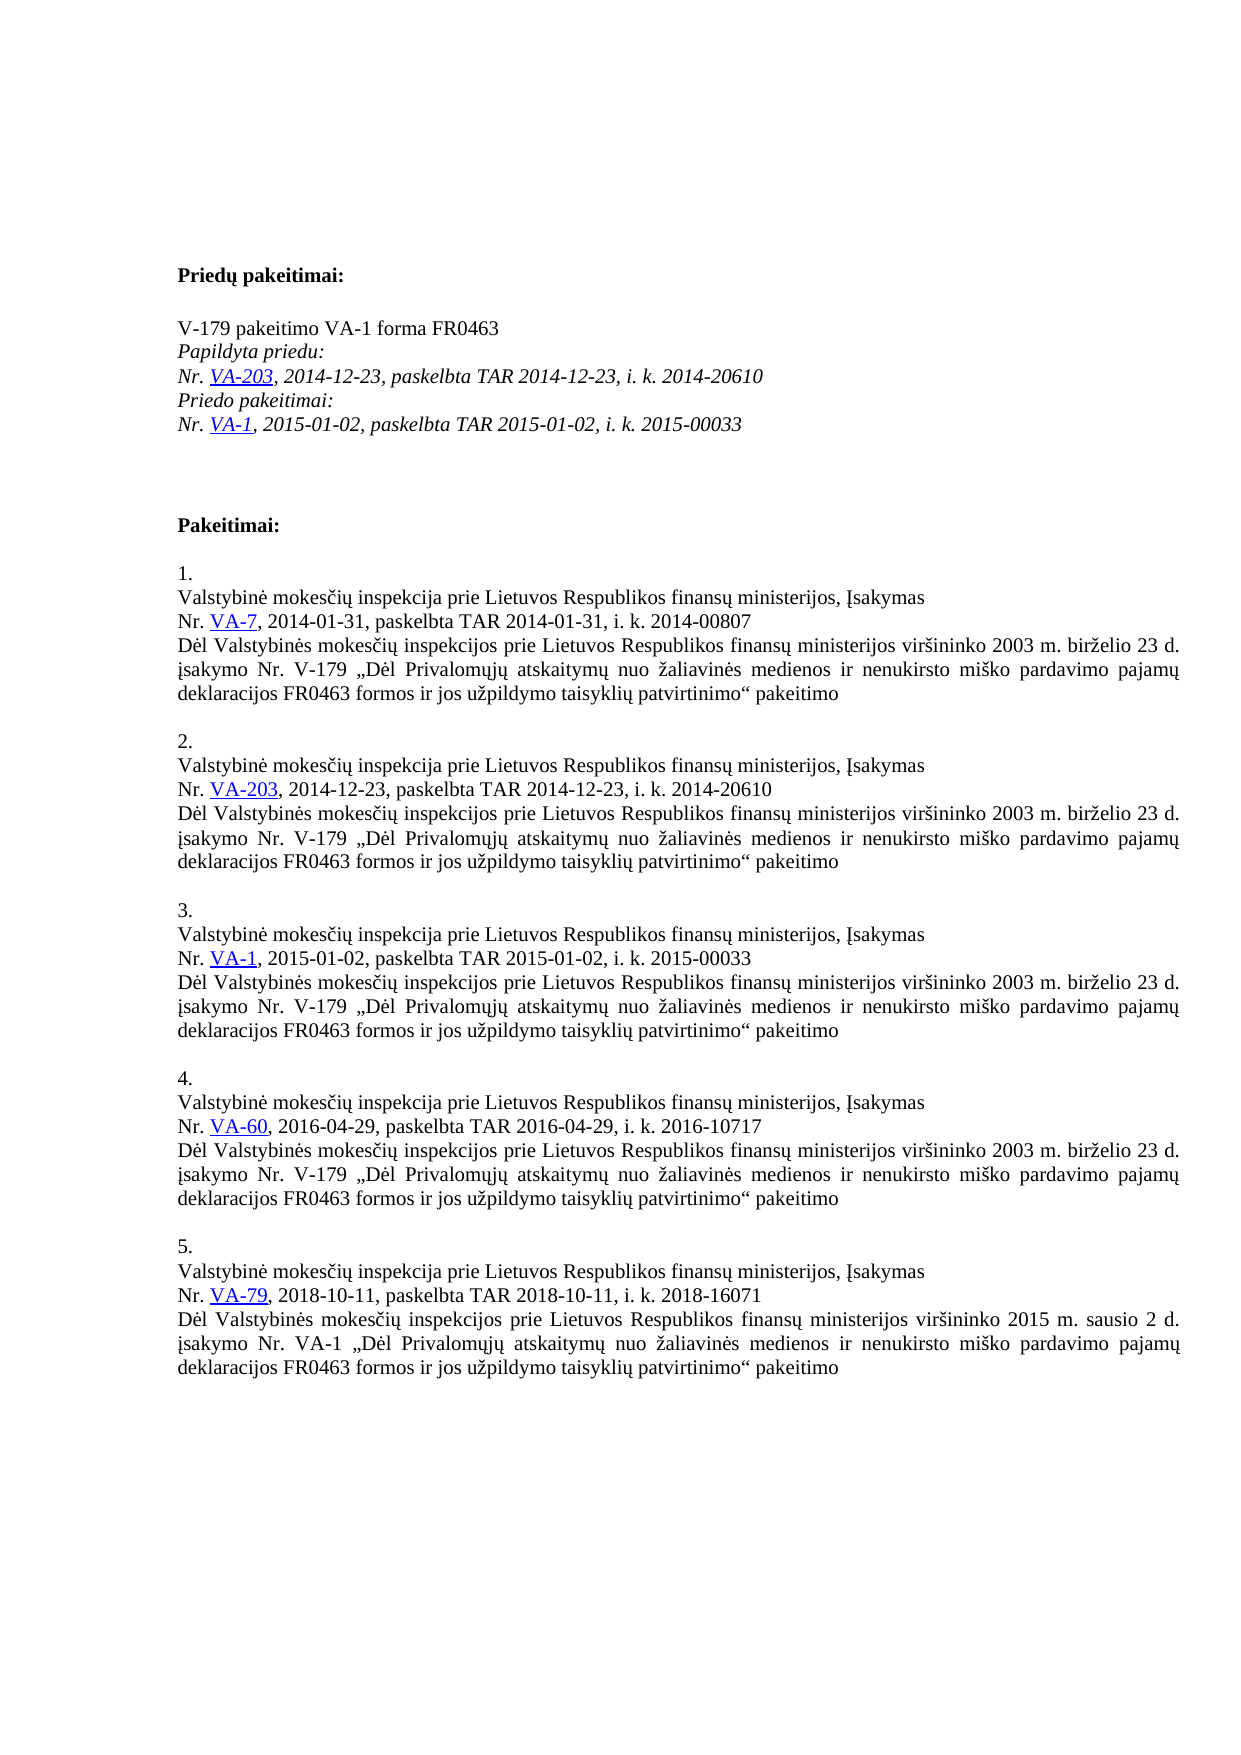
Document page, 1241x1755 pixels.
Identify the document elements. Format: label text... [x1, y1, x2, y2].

text Dėl Valstybinės mokesčių inspekcijos prie Lietuvos Respublikos finansų ministerijos viršininko 2003 m. birželio 23 d. įsakymo Nr. V-179 „Dėl Privalomųjų atskaitymų nuo žaliavinės medienos ir nenukirsto miško pardavimo pajamų deklaracijos FR0463 formos ir jos užpildymo taisyklių patvirtinimo“ pakeitimo [177, 1138, 1181, 1210]
text Dėl Valstybinės mokesčių inspekcijos prie Lietuvos Respublikos finansų ministerijos viršininko 2003 m. birželio 23 d. įsakymo Nr. V-179 „Dėl Privalomųjų atskaitymų nuo žaliavinės medienos ir nenukirsto miško pardavimo pajamų deklaracijos FR0463 formos ir jos užpildymo taisyklių patvirtinimo“ pakeitimo [177, 633, 1181, 705]
text Valstybinė mokesčių inspekcija prie Lietuvos Respublikos finansų ministerijos, Įsakymas [177, 1258, 1181, 1283]
text Nr. VA-203, 2014-12-23, paskelbta TAR 2014-12-23, i. k. 2014-20610 [177, 363, 1181, 388]
text Nr. VA-1, 2015-01-02, paskelbta TAR 2015-01-02, i. k. 2015-00033 [177, 946, 1181, 970]
text V-179 pakeitimo VA-1 forma FR0463 [177, 315, 1181, 339]
text Nr. VA-79, 2018-10-11, paskelbta TAR 2018-10-11, i. k. 2018-16071 [177, 1283, 1181, 1307]
text Priedų pakeitimai: [177, 263, 1181, 287]
text Valstybinė mokesčių inspekcija prie Lietuvos Respublikos finansų ministerijos, Įsakymas [177, 585, 1181, 609]
text Nr. VA-7, 2014-01-31, paskelbta TAR 2014-01-31, i. k. 2014-00807 [177, 609, 1181, 633]
text Nr. VA-1, 2015-01-02, paskelbta TAR 2015-01-02, i. k. 2015-00033 [177, 412, 1181, 436]
text Dėl Valstybinės mokesčių inspekcijos prie Lietuvos Respublikos finansų ministerijos viršininko 2015 m. sausio 2 d. įsakymo Nr. VA-1 „Dėl Privalomųjų atskaitymų nuo žaliavinės medienos ir nenukirsto miško pardavimo pajamų deklaracijos FR0463 formos ir jos užpildymo taisyklių patvirtinimo“ pakeitimo [177, 1307, 1181, 1379]
text 1. [177, 561, 1181, 585]
text Papildyta priedu: [177, 339, 1181, 363]
text Dėl Valstybinės mokesčių inspekcijos prie Lietuvos Respublikos finansų ministerijos viršininko 2003 m. birželio 23 d. įsakymo Nr. V-179 „Dėl Privalomųjų atskaitymų nuo žaliavinės medienos ir nenukirsto miško pardavimo pajamų deklaracijos FR0463 formos ir jos užpildymo taisyklių patvirtinimo“ pakeitimo [177, 970, 1181, 1042]
text Pakeitimai: [177, 513, 1181, 537]
text Nr. VA-203, 2014-12-23, paskelbta TAR 2014-12-23, i. k. 2014-20610 [177, 777, 1181, 801]
text 5. [177, 1234, 1181, 1258]
text Priedo pakeitimai: [177, 388, 1181, 412]
text 3. [177, 898, 1181, 922]
text Valstybinė mokesčių inspekcija prie Lietuvos Respublikos finansų ministerijos, Įsakymas [177, 753, 1181, 777]
text Dėl Valstybinės mokesčių inspekcijos prie Lietuvos Respublikos finansų ministerijos viršininko 2003 m. birželio 23 d. įsakymo Nr. V-179 „Dėl Privalomųjų atskaitymų nuo žaliavinės medienos ir nenukirsto miško pardavimo pajamų deklaracijos FR0463 formos ir jos užpildymo taisyklių patvirtinimo“ pakeitimo [177, 801, 1181, 873]
text 4. [177, 1066, 1181, 1090]
text Nr. VA-60, 2016-04-29, paskelbta TAR 2016-04-29, i. k. 2016-10717 [177, 1114, 1181, 1138]
text 2. [177, 729, 1181, 753]
text Valstybinė mokesčių inspekcija prie Lietuvos Respublikos finansų ministerijos, Įsakymas [177, 922, 1181, 946]
text Valstybinė mokesčių inspekcija prie Lietuvos Respublikos finansų ministerijos, Įsakymas [177, 1090, 1181, 1114]
